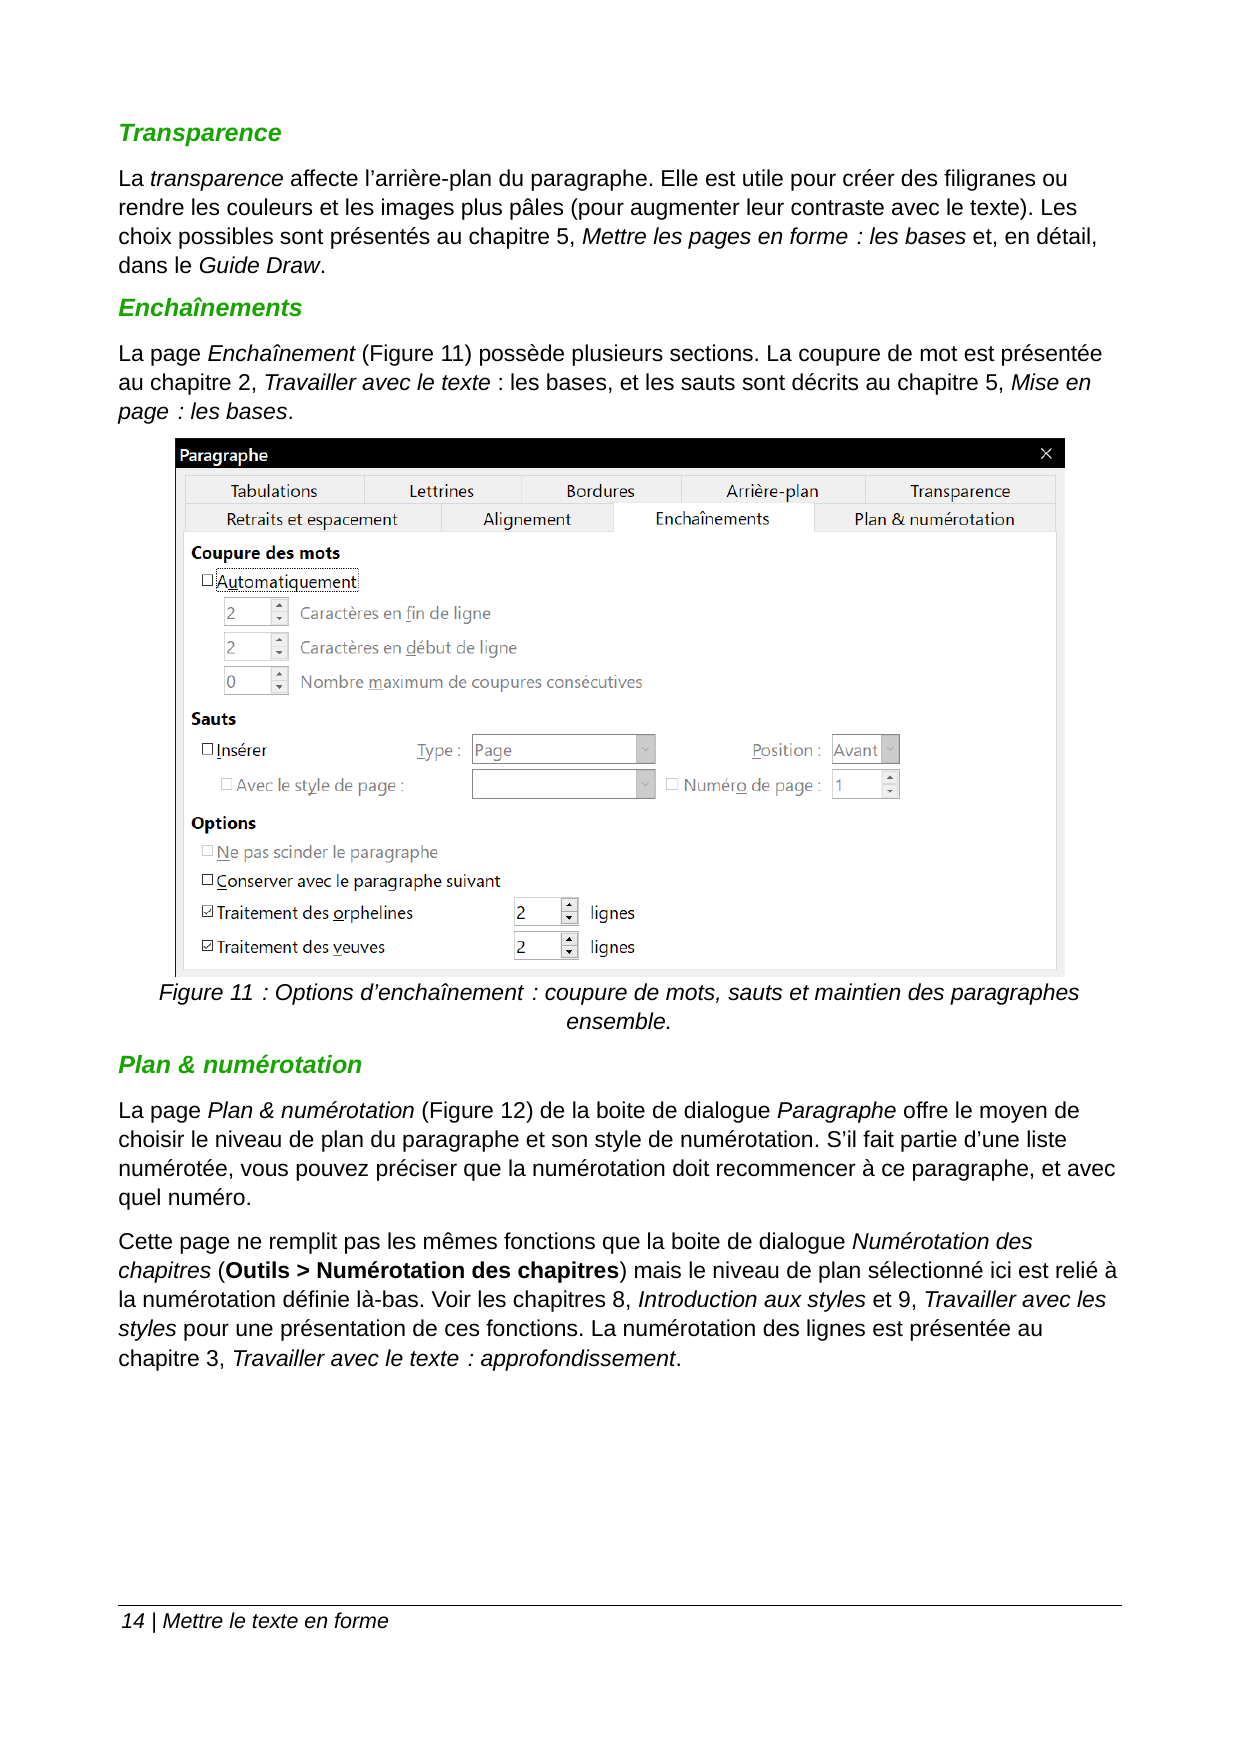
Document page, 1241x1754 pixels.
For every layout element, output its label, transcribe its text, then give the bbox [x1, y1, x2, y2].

text Cette page ne remplit pas les mêmes fonctions que la boite de dialogue Numérotation des chapitres (Outils > Numérotation des chapitres) mais le niveau de plan sélectionné ici est relié à la numérotation définie là-bas. Voir les chapitres 8, Introduction aux styles et 9, Travailler avec les styles pour une présentation de ces fonctions. La numérotation des lignes est présentée au chapitre 3, Travailler avec le texte : approfondissement. [118, 1225, 1122, 1371]
text Figure 11 : Options d’enchaînement : coupure de mots, sauts et maintien des paragraphes ensemble. [118, 976, 1122, 1035]
text La page Enchaînement (Figure 11) possède plusieurs sections. La coupure de mot est présentée au chapitre 2, Travailler avec le texte : les bases, et les sauts sont décrits au chapitre 5, Mise en page : les bases. [118, 337, 1122, 424]
picture [175, 438, 1065, 977]
subtitle Enchaînements [118, 293, 1122, 322]
subtitle Plan & numérotation [118, 1050, 1122, 1079]
subtitle Transparence [118, 118, 1122, 147]
text La page Plan & numérotation (Figure 12) de la boite de dialogue Paragraphe offre le moyen de choisir le niveau de plan du paragraphe et son style de numérotation. S’il fait partie d’une liste numérotée, vous pouvez préciser que la numérotation doit recommencer à ce paragraphe, et avec quel numéro. [118, 1094, 1122, 1211]
text La transparence affecte l’arrière-plan du paragraphe. Elle est utile pour créer des filigranes ou rendre les couleurs et les images plus pâles (pour augmenter leur contraste avec le texte). Les choix possibles sont présentés au chapitre 5, Mettre les pages en forme : les bases et, en détail, dans le Guide Draw. [118, 162, 1122, 278]
